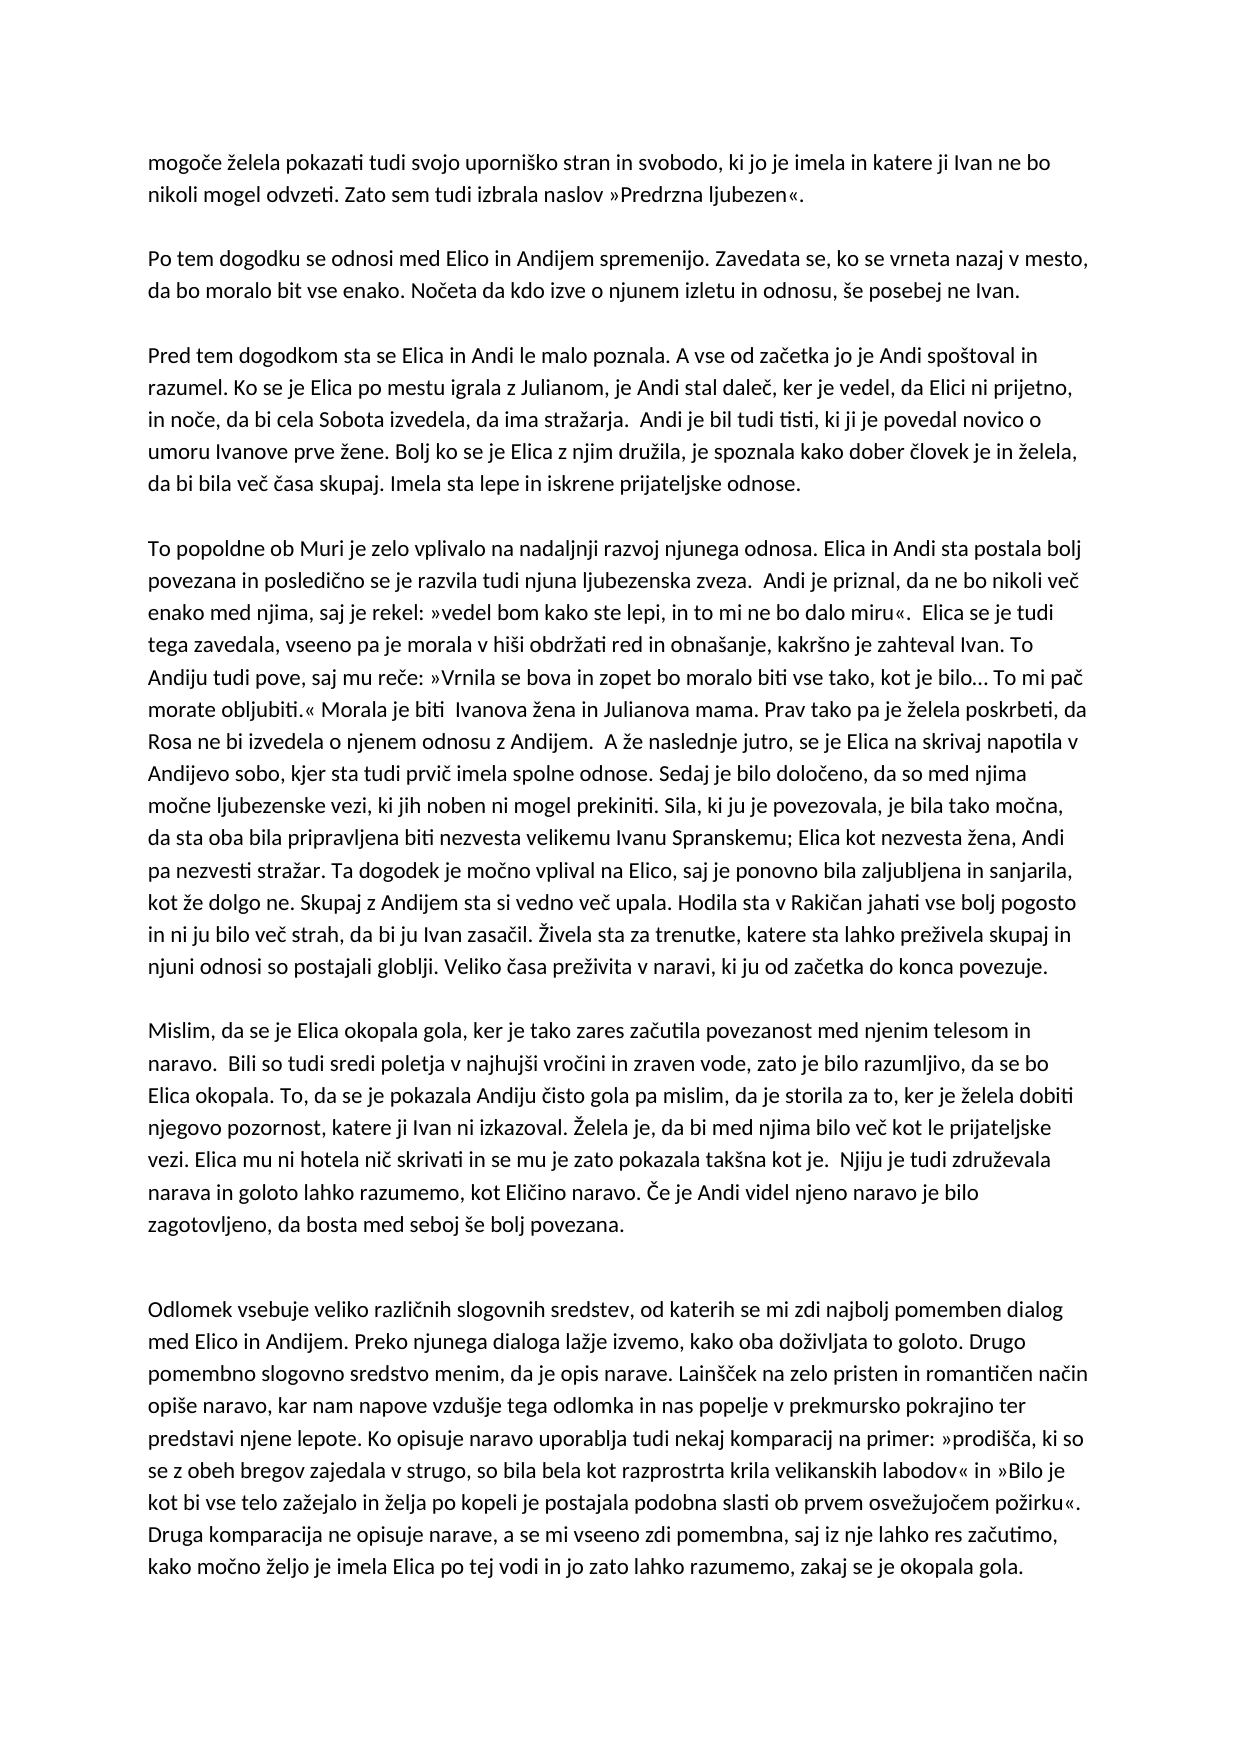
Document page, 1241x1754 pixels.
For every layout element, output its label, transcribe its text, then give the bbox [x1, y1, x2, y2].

text Odlomek vsebuje veliko različnih slogovnih sredstev, od katerih se mi zdi najbolj pomemben dialog med Elico in Andijem. Preko njunega dialoga lažje izvemo, kako oba doživljata to goloto. Drugo pomembno slogovno sredstvo menim, da je opis narave. Lainšček na zelo pristen in romantičen način opiše naravo, kar nam napove vzdušje tega odlomka in nas popelje v prekmursko pokrajino ter predstavi njene lepote. Ko opisuje naravo uporablja tudi nekaj komparacij na primer: »prodišča, ki so se z obeh bregov zajedala v strugo, so bila bela kot razprostrta krila velikanskih labodov« in »Bilo je kot bi vse telo zažejalo in želja po kopeli je postajala podobna slasti ob prvem osvežujočem požirku«. Druga komparacija ne opisuje narave, a se mi vseeno zdi pomembna, saj iz nje lahko res začutimo, kako močno željo je imela Elica po tej vodi in jo zato lahko razumemo, zakaj se je okopala gola. [148, 1263, 1093, 1581]
text mogoče želela pokazati tudi svojo uporniško stran in svobodo, ki jo je imela in katere ji Ivan ne bo nikoli mogel odvzeti. Zato sem tudi izbrala naslov »Predrzna ljubezen«. Po tem dogodku se odnosi med Elico in Andijem spremenijo. Zavedata se, ko se vrneta nazaj v mesto, da bo moralo bit vse enako. Nočeta da kdo izve o njunem izletu in odnosu, še posebej ne Ivan. Pred tem dogodkom sta se Elica in Andi le malo poznala. A vse od začetka jo je Andi spoštoval in razumel. Ko se je Elica po mestu igrala z Julianom, je Andi stal daleč, ker je vedel, da Elici ni prijetno, in noče, da bi cela Sobota izvedela, da ima stražarja. Andi je bil tudi tisti, ki ji je povedal novico o umoru Ivanove prve žene. Bolj ko se je Elica z njim družila, je spoznala kako dober človek je in želela, da bi bila več časa skupaj. Imela sta lepe in iskrene prijateljske odnose. To popoldne ob Muri je zelo vplivalo na nadaljnji razvoj njunega odnosa. Elica in Andi sta postala bolj povezana in posledično se je razvila tudi njuna ljubezenska zveza. Andi je priznal, da ne bo nikoli več enako med njima, saj je rekel: »vedel bom kako ste lepi, in to mi ne bo dalo miru«. Elica se je tudi tega zavedala, vseeno pa je morala v hiši obdržati red in obnašanje, kakršno je zahteval Ivan. To Andiju tudi pove, saj mu reče: »Vrnila se bova in zopet bo moralo biti vse tako, kot je bilo… To mi pač morate obljubiti.« Morala je biti Ivanova žena in Julianova mama. Prav tako pa je želela poskrbeti, da Rosa ne bi izvedela o njenem odnosu z Andijem. A že naslednje jutro, se je Elica na skrivaj napotila v Andijevo sobo, kjer sta tudi prvič imela spolne odnose. Sedaj je bilo določeno, da so med njima močne ljubezenske vezi, ki jih noben ni mogel prekiniti. Sila, ki ju je povezovala, je bila tako močna, da sta oba bila pripravljena biti nezvesta velikemu Ivanu Spranskemu; Elica kot nezvesta žena, Andi pa nezvesti stražar. Ta dogodek je močno vplival na Elico, saj je ponovno bila zaljubljena in sanjarila, kot že dolgo ne. Skupaj z Andijem sta si vedno več upala. Hodila sta v Rakičan jahati vse bolj pogosto in ni ju bilo več strah, da bi ju Ivan zasačil. Živela sta za trenutke, katere sta lahko preživela skupaj in njuni odnosi so postajali globlji. Veliko časa preživita v naravi, ki ju od začetka do konca povezuje. Mislim, da se je Elica okopala gola, ker je tako zares začutila povezanost med njenim telesom in naravo. Bili so tudi sredi poletja v najhujši vročini in zraven vode, zato je bilo razumljivo, da se bo Elica okopala. To, da se je pokazala Andiju čisto gola pa mislim, da je storila za to, ker je želela dobiti njegovo pozornost, katere ji Ivan ni izkazoval. Želela je, da bi med njima bilo več kot le prijateljske vezi. Elica mu ni hotela nič skrivati in se mu je zato pokazala takšna kot je. Njiju je tudi združevala narava in goloto lahko razumemo, kot Eličino naravo. Če je Andi videl njeno naravo je bilo zagotovljeno, da bosta med seboj še bolj povezana. [148, 148, 1093, 1238]
